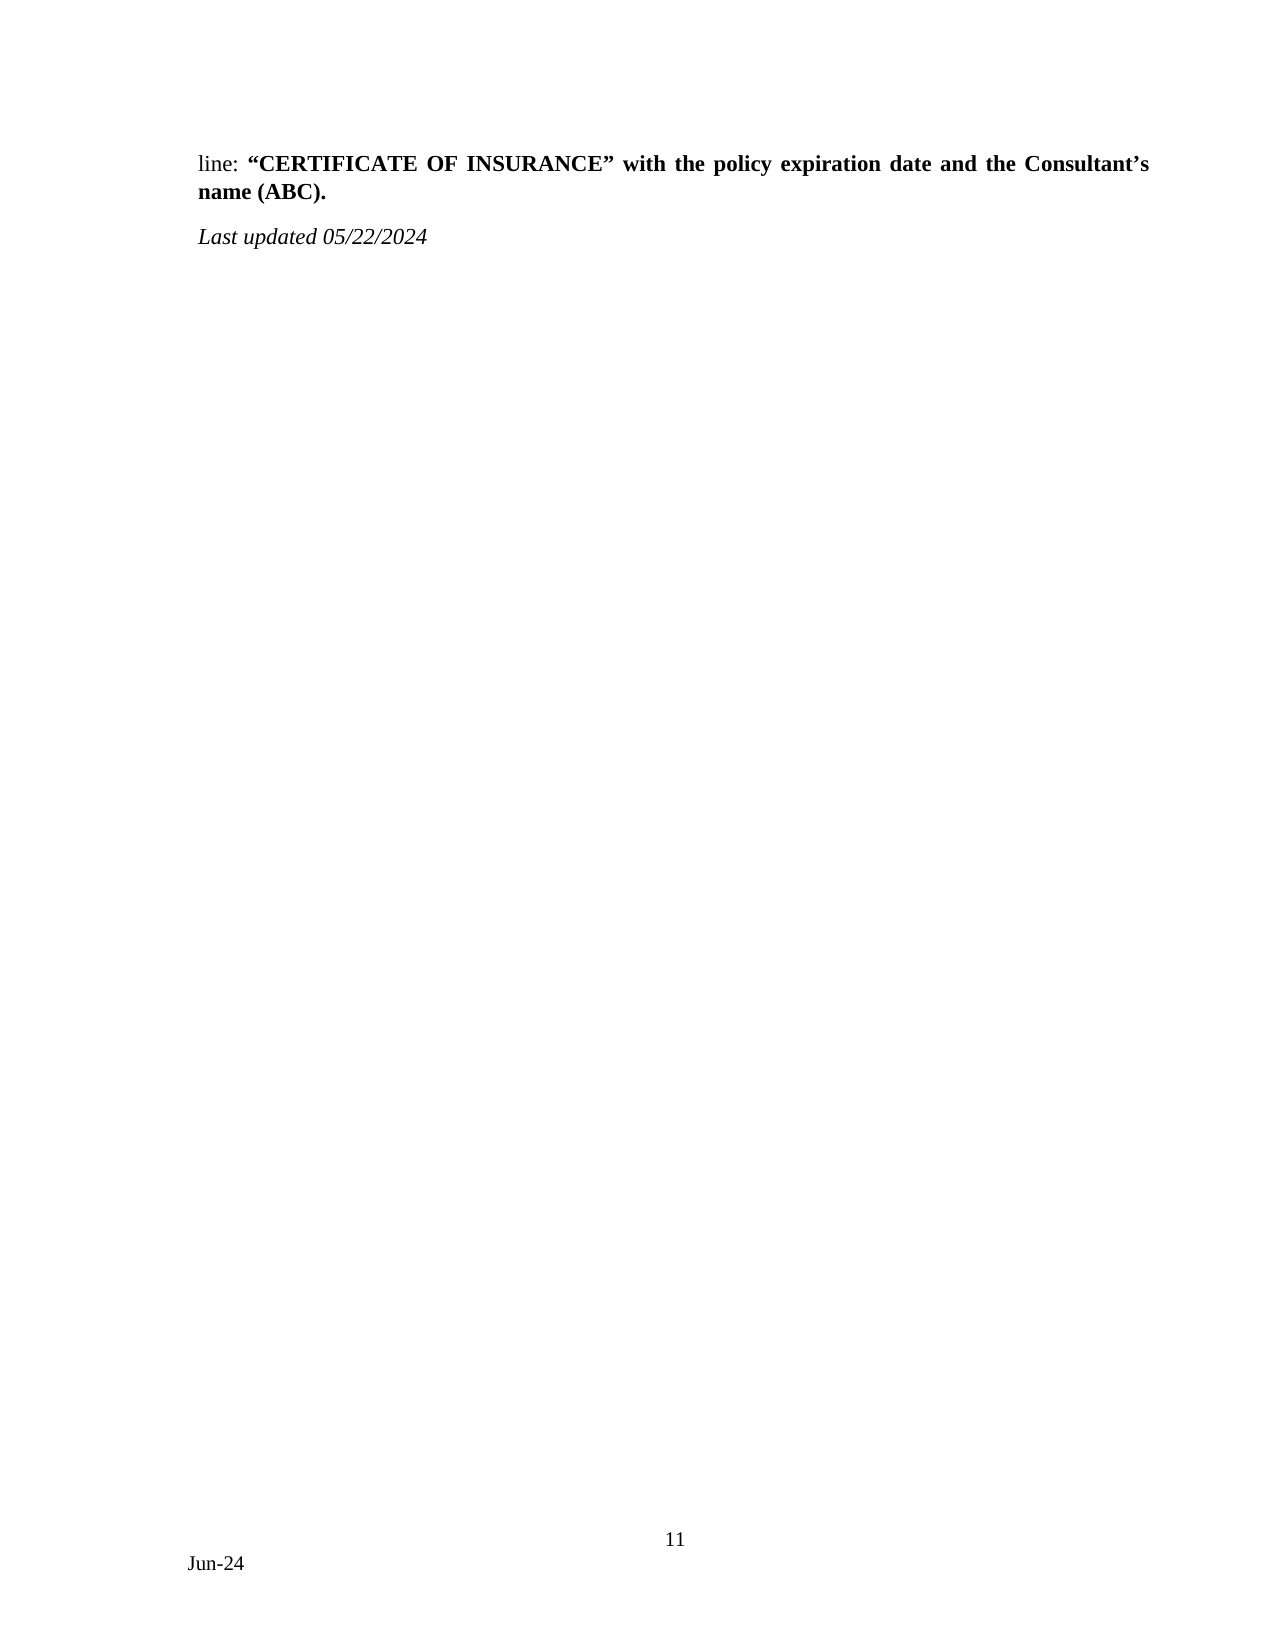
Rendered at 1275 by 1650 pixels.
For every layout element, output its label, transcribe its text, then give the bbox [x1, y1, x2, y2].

text Last updated 05/22/2024 [187, 223, 1151, 249]
text line: “CERTIFICATE OF INSURANCE” with the policy expiration date and the Consultant’s name (ABC). [198, 150, 1151, 204]
